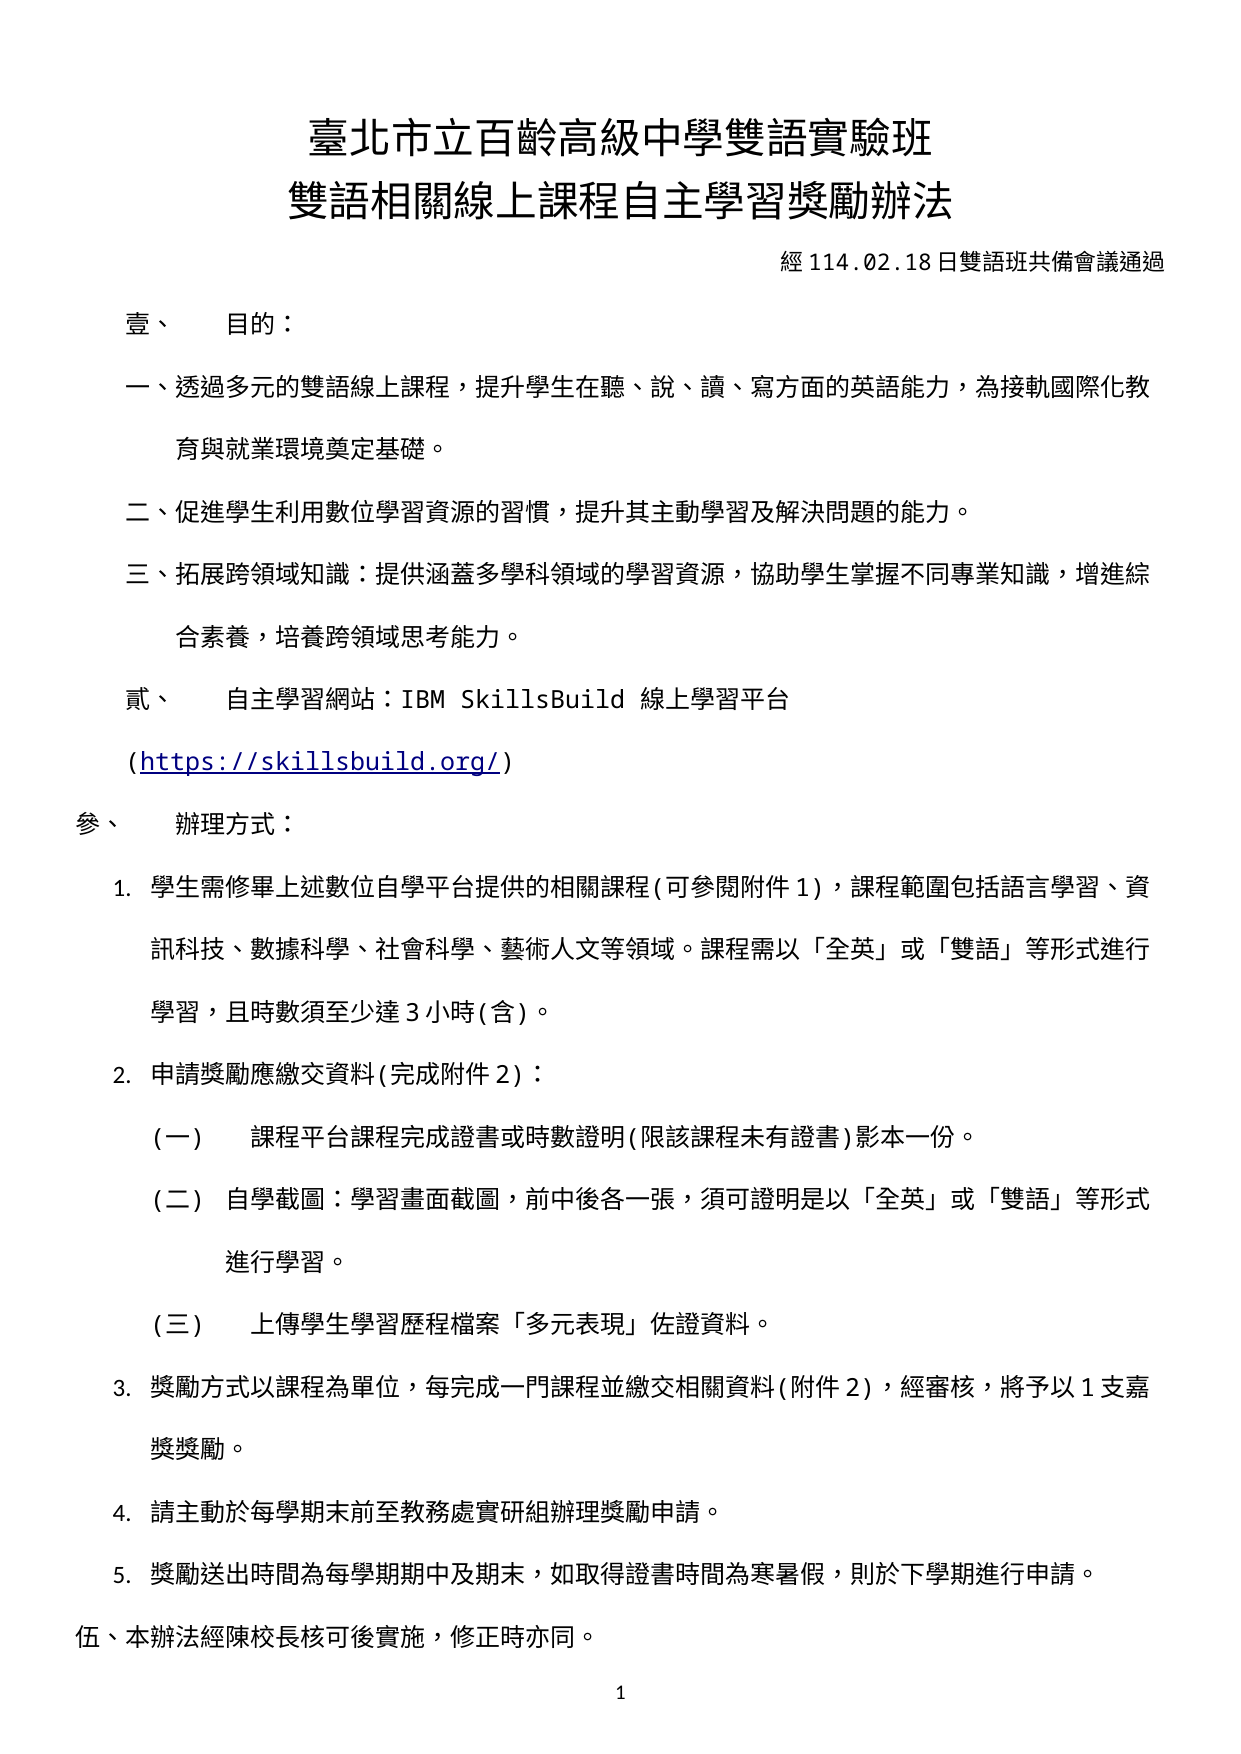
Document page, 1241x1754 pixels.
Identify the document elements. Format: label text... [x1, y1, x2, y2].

text 臺北市立百齡高級中學雙語實驗班 [75, 94, 1165, 156]
text 三、拓展跨領域知識：提供涵蓋多學科領域的學習資源，協助學生掌握不同專業知識，增進綜合素養，培養跨領域思考能力。 [125, 531, 1165, 656]
text (三) 上傳學生學習歷程檔案「多元表現」佐證資料。 [150, 1281, 1165, 1344]
text (一) 課程平台課程完成證書或時數證明(限該課程未有證書)影本一份。 [150, 1094, 1165, 1156]
list 目的： [125, 281, 1165, 344]
text 二、促進學生利用數位學習資源的習慣，提升其主動學習及解決問題的能力。 [125, 469, 1165, 531]
list 獎勵方式以課程為單位，每完成一門課程並繳交相關資料(附件2)，經審核，將予以1支嘉獎獎勵。 [112, 1344, 1165, 1469]
text 雙語相關線上課程自主學習獎勵辦法 [75, 156, 1165, 219]
list 自主學習網站：IBM SkillsBuild 線上學習平台(https://skillsbuild.org/) [125, 656, 1165, 781]
text (二) 自學截圖：學習畫面截圖，前中後各一張，須可證明是以「全英」或「雙語」等形式進行學習。 [150, 1156, 1165, 1281]
text 一、透過多元的雙語線上課程，提升學生在聽、說、讀、寫方面的英語能力，為接軌國際化教育與就業環境奠定基礎。 [125, 344, 1165, 469]
list 請主動於每學期末前至教務處實研組辦理獎勵申請。 [112, 1469, 1165, 1531]
text 伍、本辦法經陳校長核可後實施，修正時亦同。 [75, 1594, 1165, 1656]
list 辦理方式： [75, 781, 1165, 844]
text 經114.02.18日雙語班共備會議通過 [75, 219, 1165, 281]
list 申請獎勵應繳交資料(完成附件2)： [112, 1031, 1165, 1094]
list 學生需修畢上述數位自學平台提供的相關課程(可參閱附件1)，課程範圍包括語言學習、資訊科技、數據科學、社會科學、藝術人文等領域。課程需以「全英」或「雙語」等形式進行學習，且時數須至少達3小時(含)。 [112, 844, 1165, 1031]
list 獎勵送出時間為每學期期中及期末，如取得證書時間為寒暑假，則於下學期進行申請。 [112, 1531, 1165, 1594]
